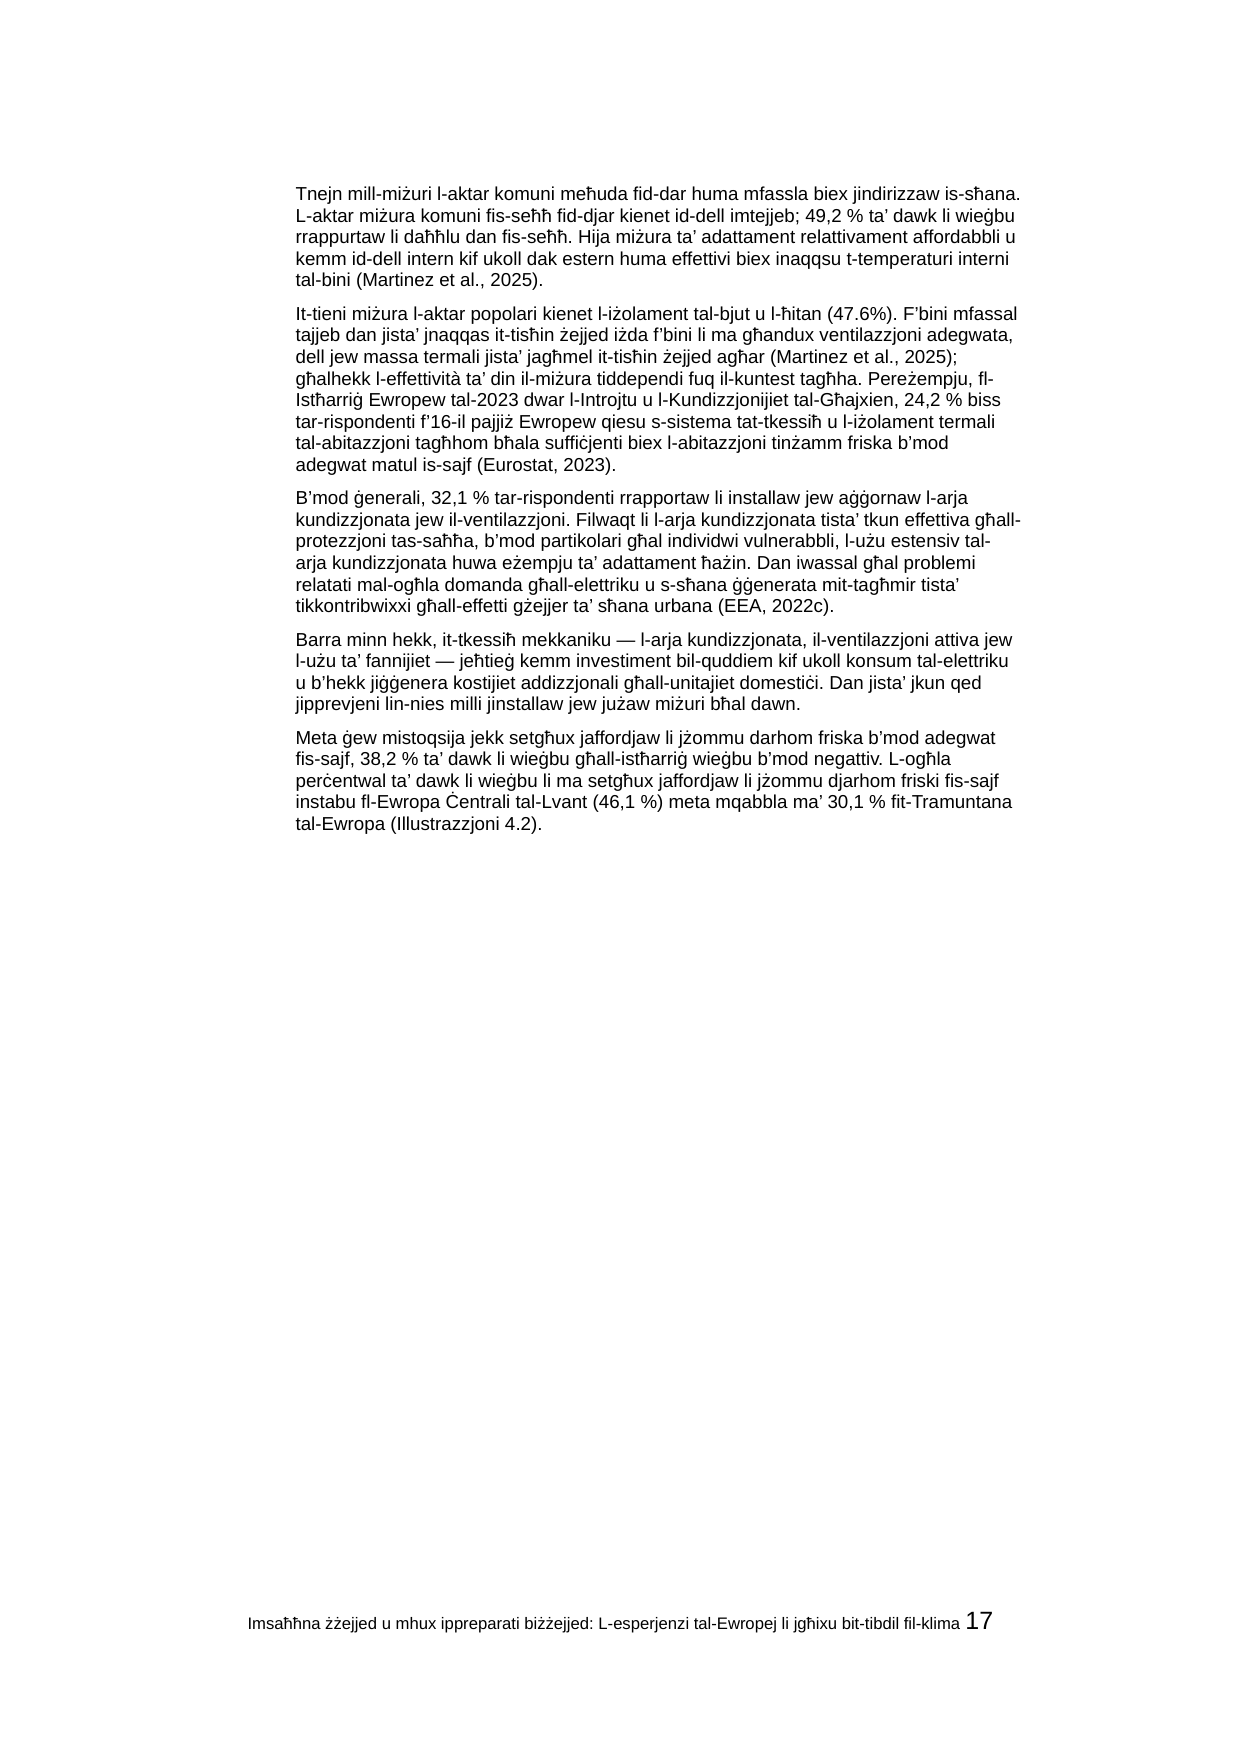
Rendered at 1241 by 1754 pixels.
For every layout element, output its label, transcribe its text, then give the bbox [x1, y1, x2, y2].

text Barra minn hekk, it-tkessiħ mekkaniku — l-arja kundizzjonata, il-ventilazzjoni attiva jew l-użu ta’ fannijiet — jeħtieġ kemm investiment bil-quddiem kif ukoll konsum tal-elettriku u b’hekk jiġġenera kostijiet addizzjonali għall-unitajiet domestiċi. Dan jista’ jkun qed jipprevjeni lin-nies milli jinstallaw jew jużaw miżuri bħal dawn. [295, 628, 1022, 714]
text B’mod ġenerali, 32,1 % tar-rispondenti rrapportaw li installaw jew aġġornaw l-arja kundizzjonata jew il-ventilazzjoni. Filwaqt li l-arja kundizzjonata tista’ tkun effettiva għall-protezzjoni tas-saħħa, b’mod partikolari għal individwi vulnerabbli, l-użu estensiv tal-arja kundizzjonata huwa eżempju ta’ adattament ħażin. Dan iwassal għal problemi relatati mal-ogħla domanda għall-elettriku u s-sħana ġġenerata mit-tagħmir tista’ tikkontribwixxi għall-effetti gżejjer ta’ sħana urbana (EEA, 2022c). [295, 487, 1022, 616]
text Tnejn mill-miżuri l-aktar komuni meħuda fid-dar huma mfassla biex jindirizzaw is-sħana. L-aktar miżura komuni fis-seħħ fid-djar kienet id-dell imtejjeb; 49,2 % ta’ dawk li wieġbu rrappurtaw li daħħlu dan fis-seħħ. Hija miżura ta’ adattament relattivament affordabbli u kemm id-dell intern kif ukoll dak estern huma effettivi biex inaqqsu t-temperaturi interni tal-bini (Martinez et al., 2025). [295, 183, 1022, 291]
text It-tieni miżura l-aktar popolari kienet l-iżolament tal-bjut u l-ħitan (47.6%). F’bini mfassal tajjeb dan jista’ jnaqqas it-tisħin żejjed iżda f’bini li ma għandux ventilazzjoni adegwata, dell jew massa termali jista’ jagħmel it-tisħin żejjed agħar (Martinez et al., 2025); għalhekk l-effettività ta’ din il-miżura tiddependi fuq il-kuntest tagħha. Pereżempju, fl-Istħarriġ Ewropew tal-2023 dwar l-Introjtu u l-Kundizzjonijiet tal-Għajxien, 24,2 % biss tar-rispondenti f’16-il pajjiż Ewropew qiesu s-sistema tat-tkessiħ u l-iżolament termali tal-abitazzjoni tagħhom bħala suffiċjenti biex l-abitazzjoni tinżamm friska b’mod adegwat matul is-sajf (Eurostat, 2023). [295, 303, 1022, 475]
text Meta ġew mistoqsija jekk setgħux jaffordjaw li jżommu darhom friska b’mod adegwat fis-sajf, 38,2 % ta’ dawk li wieġbu għall-istħarriġ wieġbu b’mod negattiv. L-ogħla perċentwal ta’ dawk li wieġbu li ma setgħux jaffordjaw li jżommu djarhom friski fis-sajf instabu fl-Ewropa Ċentrali tal-Lvant (46,1 %) meta mqabbla ma’ 30,1 % fit-Tramuntana tal-Ewropa (Illustrazzjoni 4.2). [295, 726, 1022, 834]
